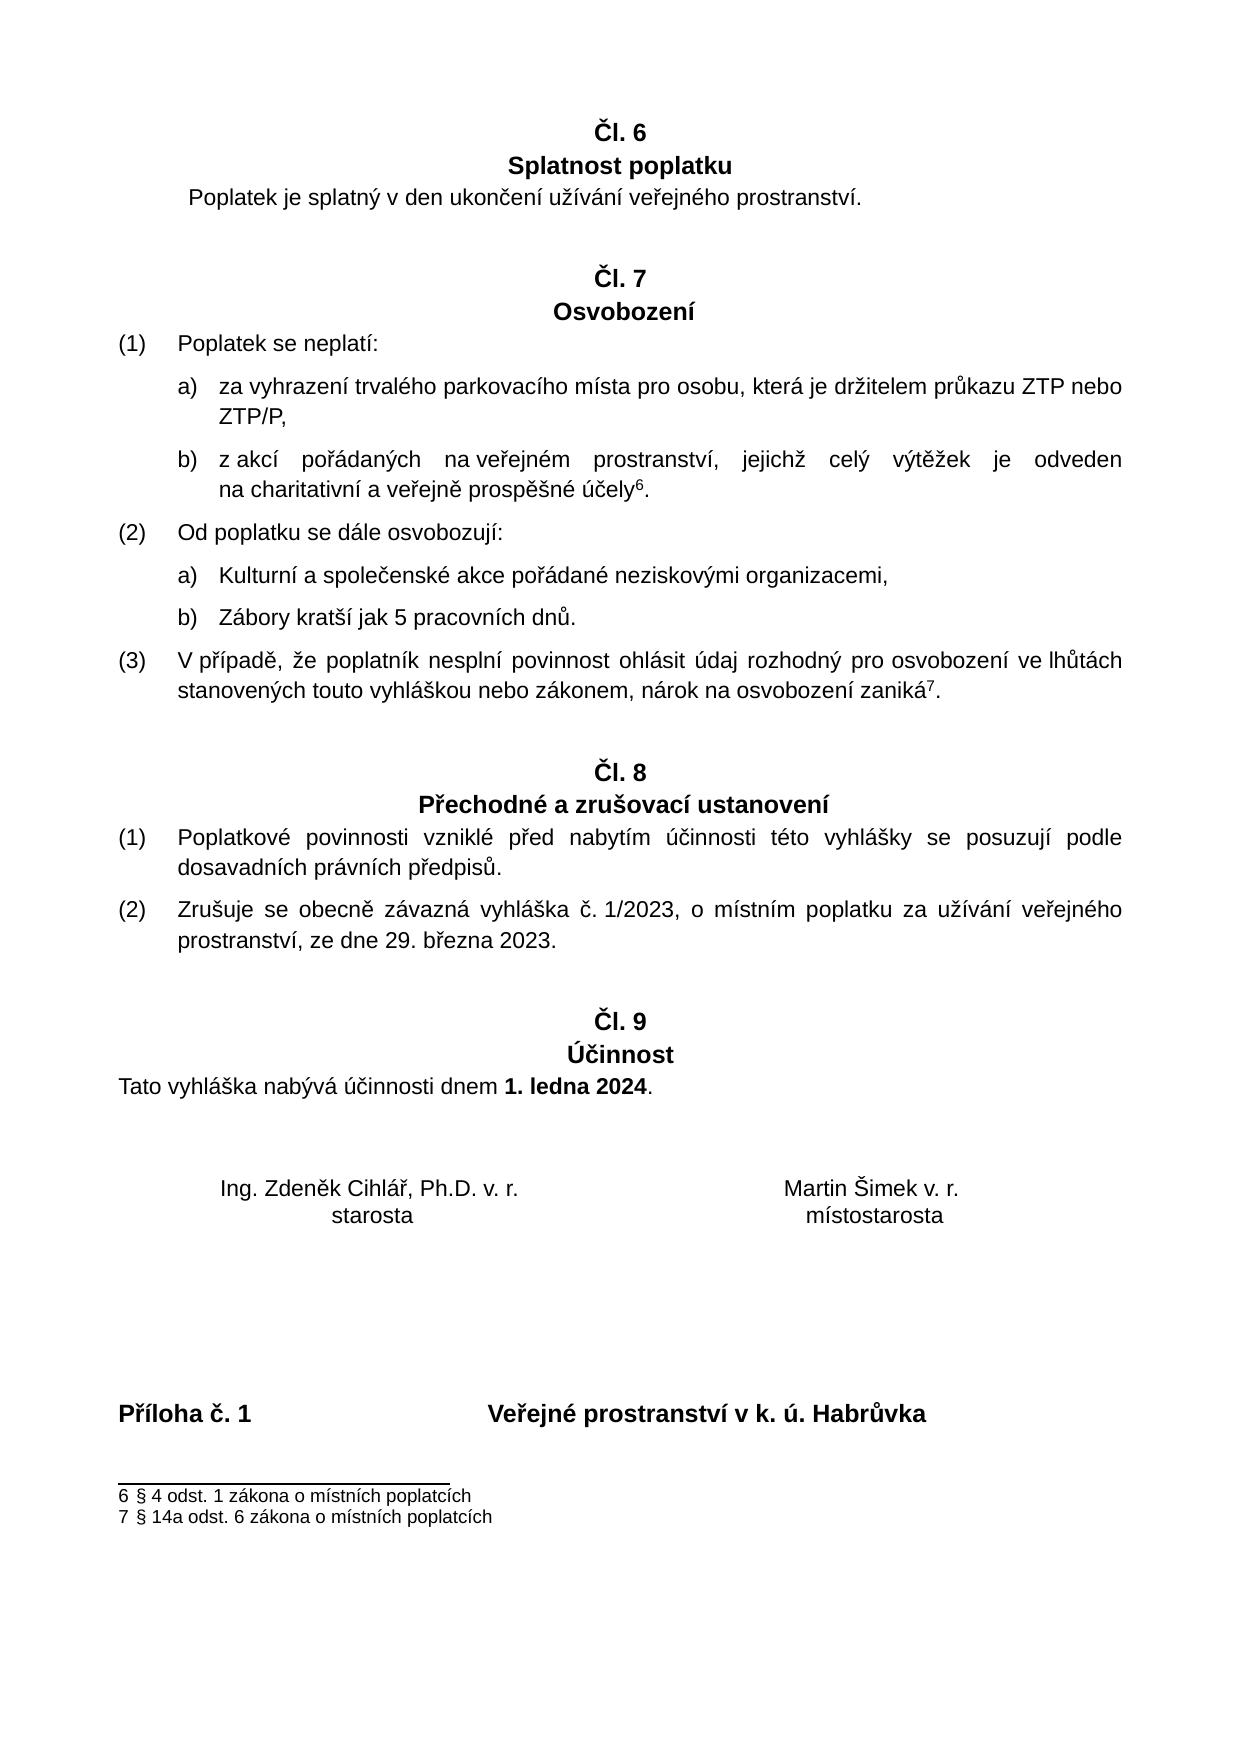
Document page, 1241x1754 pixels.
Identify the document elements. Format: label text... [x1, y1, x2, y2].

list z akcí pořádaných na veřejném prostranství, jejichž celý výtěžek je odveden na charitativní a veřejně prospěšné účely. [177, 446, 1122, 503]
subtitle Čl. 8 Přechodné a zrušovací ustanovení [118, 757, 1122, 819]
text Poplatek je splatný v den ukončení užívání veřejného prostranství. [118, 184, 1122, 211]
list V případě, že poplatník nesplní povinnost ohlásit údaj rozhodný pro osvobození ve lhůtách stanovených touto vyhláškou nebo zákonem, nárok na osvobození zaniká. [118, 647, 1122, 704]
subtitle Čl. 7 Osvobození [118, 264, 1122, 326]
list Zábory kratší jak 5 pracovních dnů. [177, 604, 1122, 631]
list Kulturní a společenské akce pořádané neziskovými organizacemi, [177, 562, 1122, 588]
list Poplatkové povinnosti vzniklé před nabytím účinnosti této vyhlášky se posuzují podle dosavadních právních předpisů. [118, 823, 1122, 880]
table_header Martin Šimek v. r. místostarosta [620, 1116, 1122, 1234]
text Příloha č. 1 Veřejné prostranství v k. ú. Habrůvka [118, 1398, 1122, 1427]
subtitle Čl. 6 Splatnost poplatku [118, 118, 1122, 180]
text Tato vyhláška nabývá účinnosti dnem 1. ledna 2024. [118, 1073, 1122, 1099]
list Zrušuje se obecně závazná vyhláška č. 1/2023, o místním poplatku za užívání veřejného prostranství, ze dne 29. března 2023. [118, 896, 1122, 953]
table_cell [620, 1234, 1122, 1352]
list § 14a odst. 6 zákona o místních poplatcích [118, 1506, 1122, 1528]
table_header Ing. Zdeněk Cihlář, Ph.D. v. r. starosta [118, 1116, 620, 1234]
list za vyhrazení trvalého parkovacího místa pro osobu, která je držitelem průkazu ZTP nebo ZTP/P, [177, 373, 1122, 430]
list Poplatek se neplatí: [118, 330, 1122, 357]
list § 4 odst. 1 zákona o místních poplatcích [118, 1484, 1122, 1506]
list Od poplatku se dále osvobozují: [118, 519, 1122, 545]
subtitle Čl. 9 Účinnost [118, 1007, 1122, 1069]
table_cell [118, 1234, 620, 1352]
